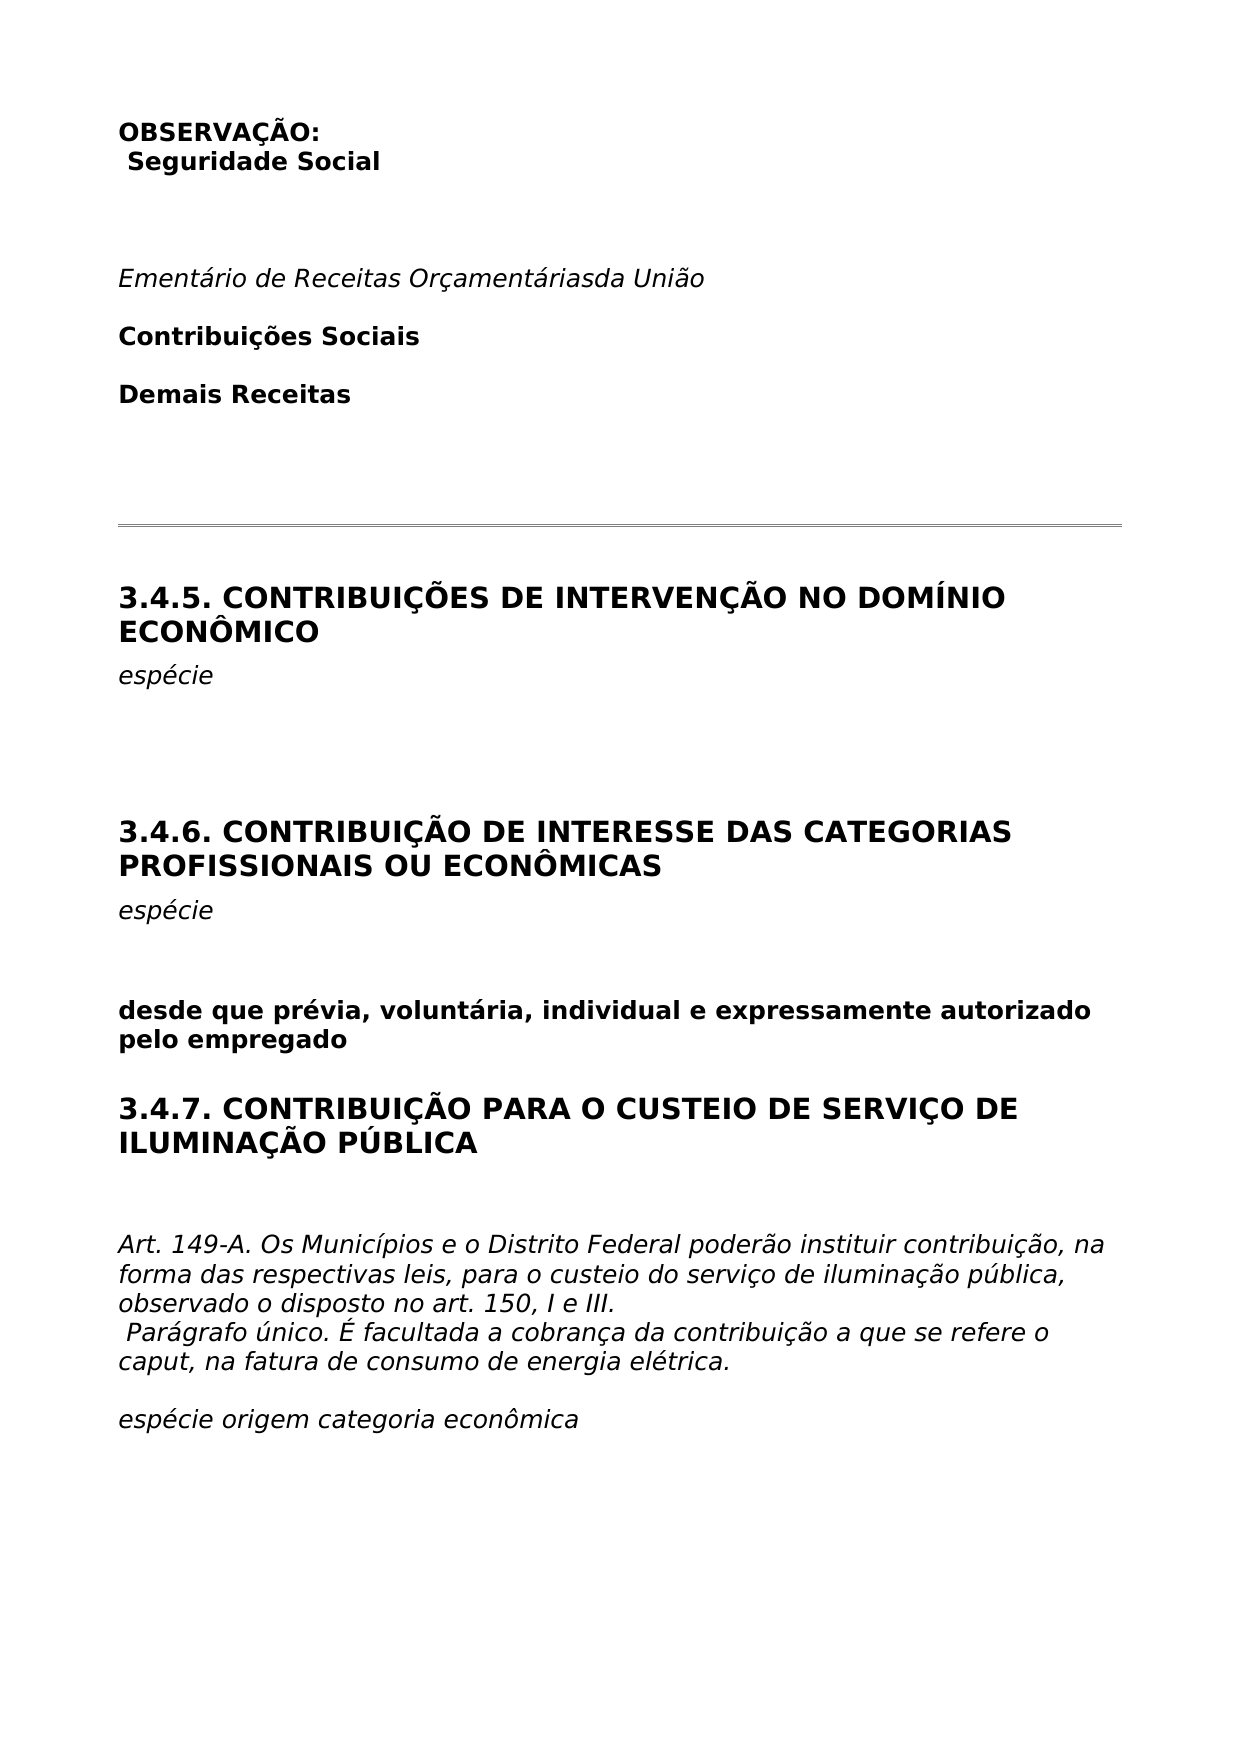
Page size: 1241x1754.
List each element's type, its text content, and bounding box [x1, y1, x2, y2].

subtitle 3.4.5. CONTRIBUIÇÕES DE INTERVENÇÃO NO DOMÍNIO ECONÔMICO [118, 581, 1122, 649]
text espécie [118, 662, 1122, 778]
text Art. 149-A. Os Municípios e o Distrito Federal poderão instituir contribuição, na forma das respectivas leis, para o custeio do serviço de iluminação pública, observado o disposto no art. 150, I e III. Parágrafo único. É facultada a cobrança da contribuição a que se refere o caput, na fatura de consumo de energia elétrica. espécie origem categoria econômica [118, 1172, 1122, 1464]
subtitle 3.4.6. CONTRIBUIÇÃO DE INTERESSE DAS CATEGORIAS PROFISSIONAIS OU ECONÔMICAS [118, 816, 1122, 884]
subtitle 3.4.7. CONTRIBUIÇÃO PARA O CUSTEIO DE SERVIÇO DE ILUMINAÇÃO PÚBLICA [118, 1092, 1122, 1160]
text espécie [118, 896, 1122, 984]
text desde que prévia, voluntária, individual e expressamente autorizado pelo empregado [118, 996, 1122, 1054]
text OBSERVAÇÃO: Seguridade Social Ementário de Receitas Orçamentáriasda União Contribuições Sociais Demais Receitas [118, 118, 1122, 497]
